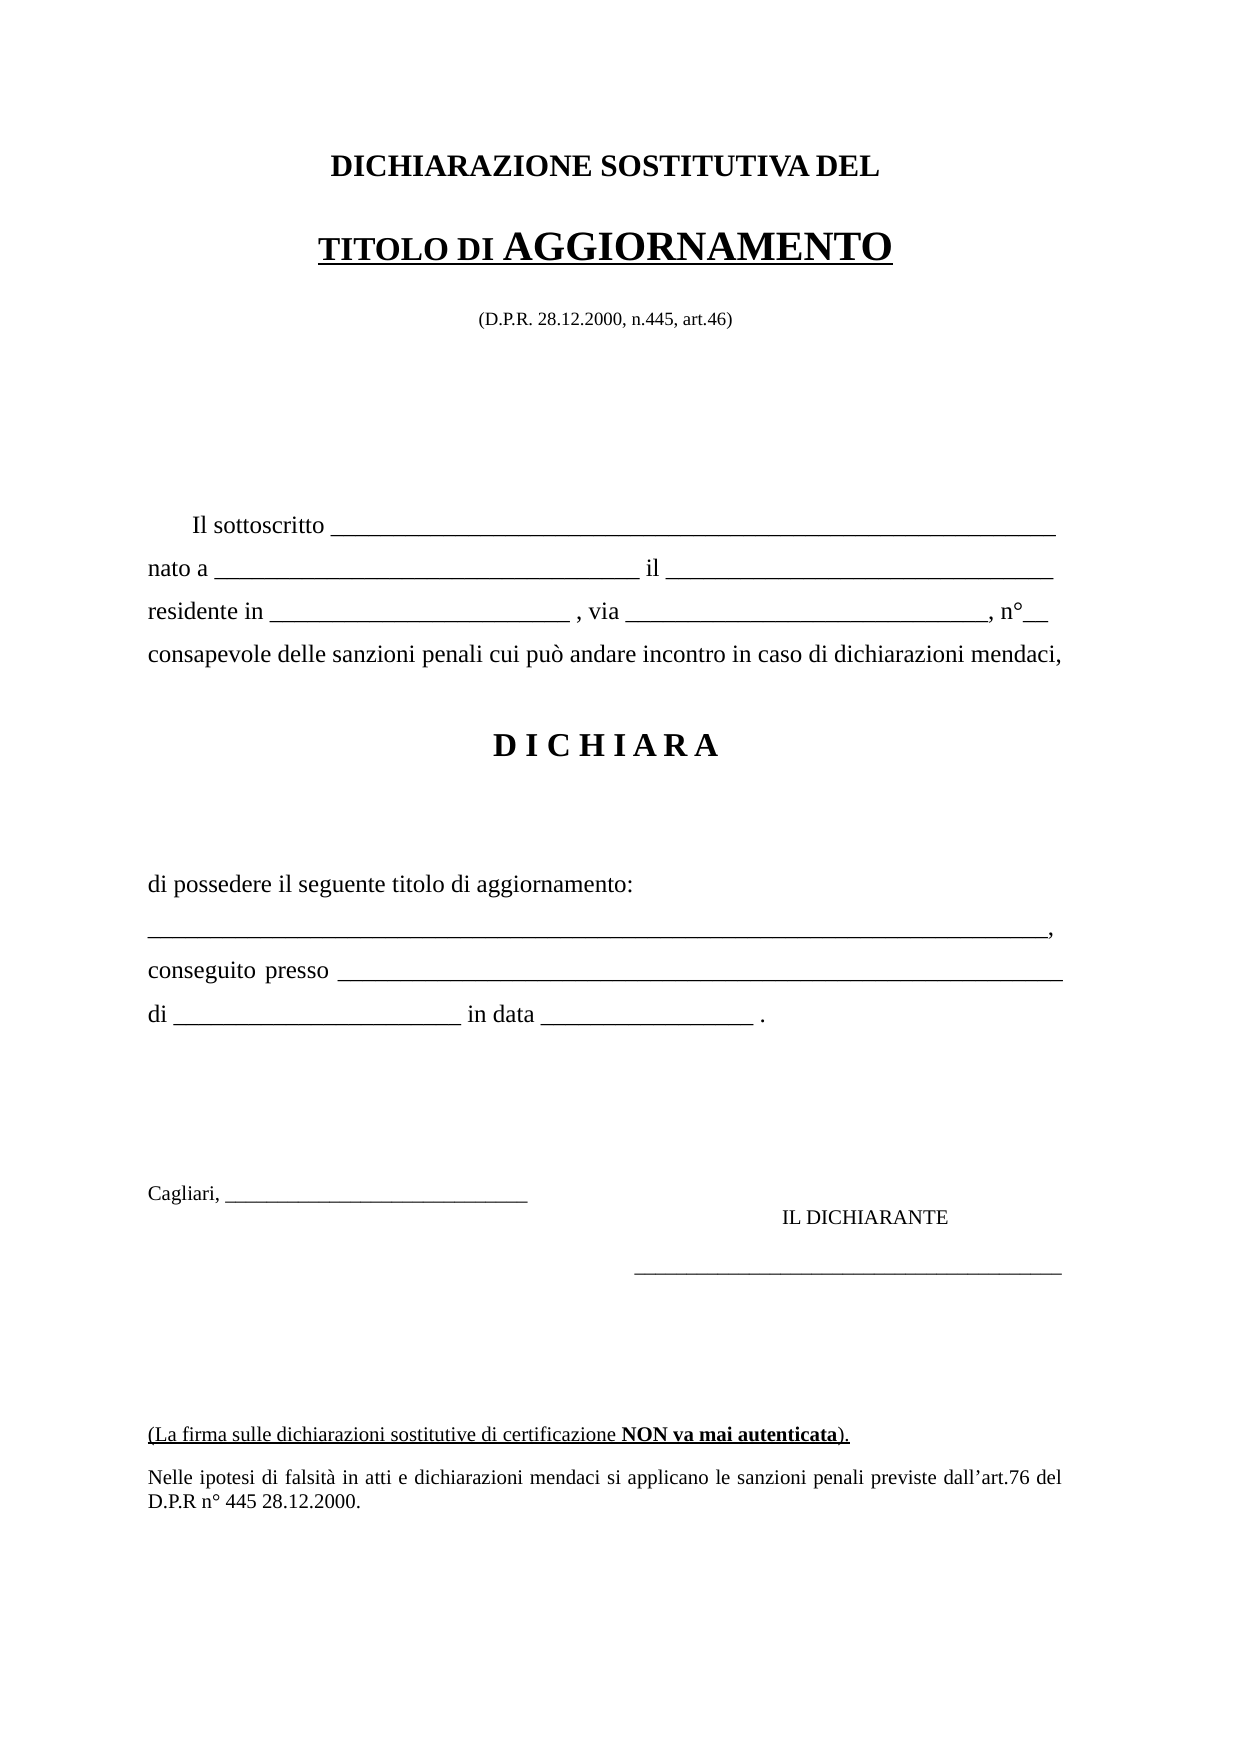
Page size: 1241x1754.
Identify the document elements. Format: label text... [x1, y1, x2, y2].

text residente in ________________________ , via _____________________________, n°__ [148, 596, 1063, 625]
text consapevole delle sanzioni penali cui può andare incontro in caso di dichiarazioni mendaci, [148, 639, 1063, 668]
text (La firma sulle dichiarazioni sostitutive di certificazione NON va mai autenticata). [148, 1421, 1063, 1446]
text di possedere il seguente titolo di aggiornamento: [148, 869, 1063, 898]
text Cagliari, _____________________________ [148, 1181, 1063, 1205]
title TITOLO DI AGGIORNAMENTO [148, 222, 1063, 270]
text ________________________________________________________________________, conseguito presso __________________________________________________________ di _______________________ in data _________________ . [148, 912, 1063, 1027]
text IL DICHIARANTE [148, 1205, 1063, 1229]
text nato a __________________________________ il _______________________________ [148, 553, 1063, 582]
text _________________________________________ [148, 1253, 1063, 1277]
subtitle D I C H I A R A [148, 726, 1063, 764]
text Nelle ipotesi di falsità in atti e dichiarazioni mendaci si applicano le sanzioni penali previste dall’art.76 del D.P.R n° 445 28.12.2000. [148, 1465, 1063, 1513]
title DICHIARAZIONE SOSTITUTIVA DEL [148, 148, 1063, 183]
text (D.P.R. 28.12.2000, n.445, art.46) [148, 308, 1063, 330]
subtitle Il sottoscritto __________________________________________________________ [148, 510, 1063, 539]
